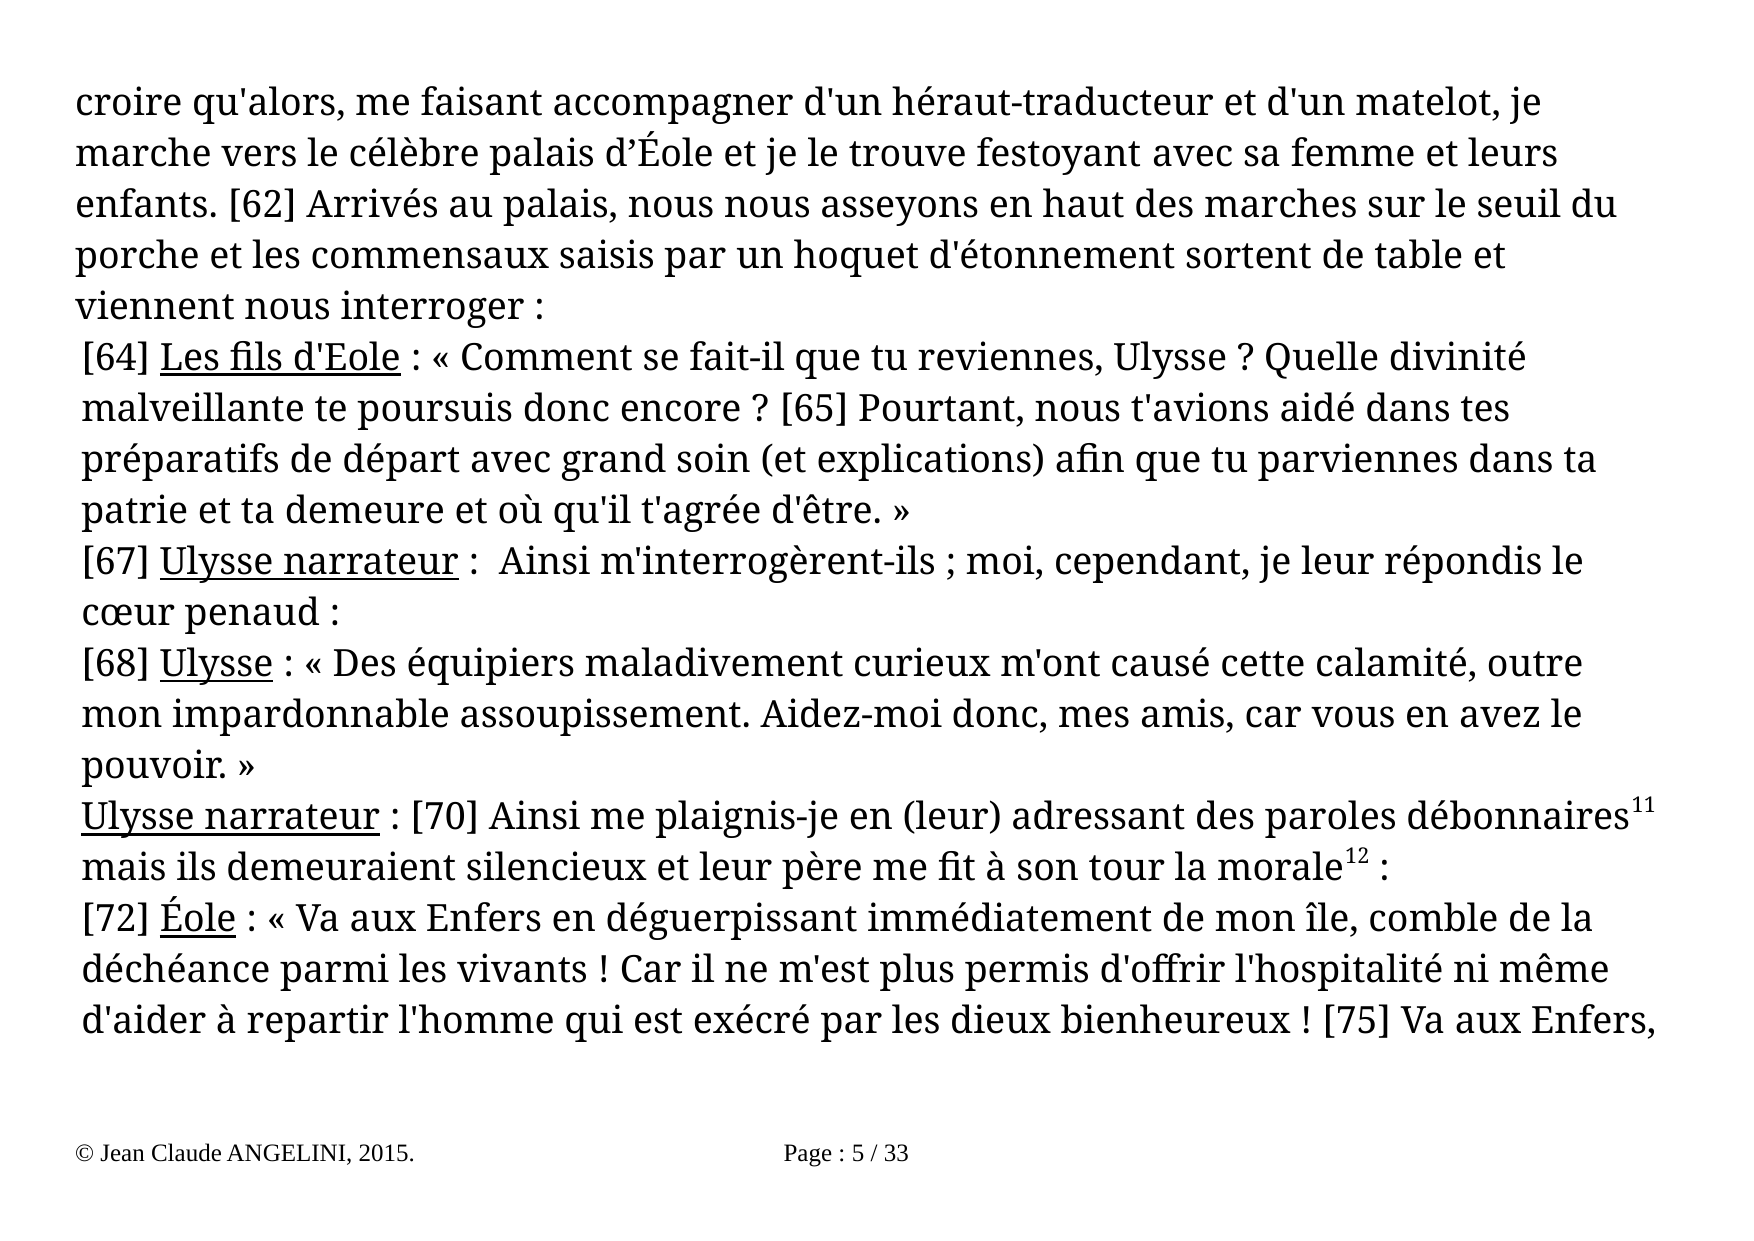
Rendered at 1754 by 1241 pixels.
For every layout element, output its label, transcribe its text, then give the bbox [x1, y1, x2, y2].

text [67] Ulysse narrateur : Ainsi m'interrogèrent-ils ; moi, cependant, je leur répondis le cœur penaud : [81, 534, 1673, 636]
text [68] Ulysse : « Des équipiers maladivement curieux m'ont causé cette calamité, outre mon impardonnable assoupissement. Aidez-moi donc, mes amis, car vous en avez le pouvoir. » [81, 636, 1673, 789]
text [72] Éole : « Va aux Enfers en déguerpissant immédiatement de mon île, comble de la déchéance parmi les vivants ! Car il ne m'est plus permis d'offrir l'hospitalité ni même d'aider à repartir l'homme qui est exécré par les dieux bienheureux ! [75] Va aux Enfers, [81, 892, 1673, 1045]
text croire qu'alors, me faisant accompagner d'un héraut-traducteur et d'un matelot, je marche vers le célèbre palais d’Éole et je le trouve festoyant avec sa femme et leurs enfants. [62] Arrivés au palais, nous nous asseyons en haut des marches sur le seuil du porche et les commensaux saisis par un hoquet d'étonnement sortent de table et viennent nous interroger : [75, 75, 1673, 330]
text [64] Les fils d'Eole : « Comment se fait-il que tu reviennes, Ulysse ? Quelle divinité malveillante te poursuis donc encore ? [65] Pourtant, nous t'avions aidé dans tes préparatifs de départ avec grand soin (et explications) afin que tu parviennes dans ta patrie et ta demeure et où qu'il t'agrée d'être. » [81, 330, 1673, 534]
text Ulysse narrateur : [70] Ainsi me plaignis-je en (leur) adressant des paroles débonnaires11 mais ils demeuraient silencieux et leur père me fit à son tour la morale12 : [81, 789, 1673, 892]
